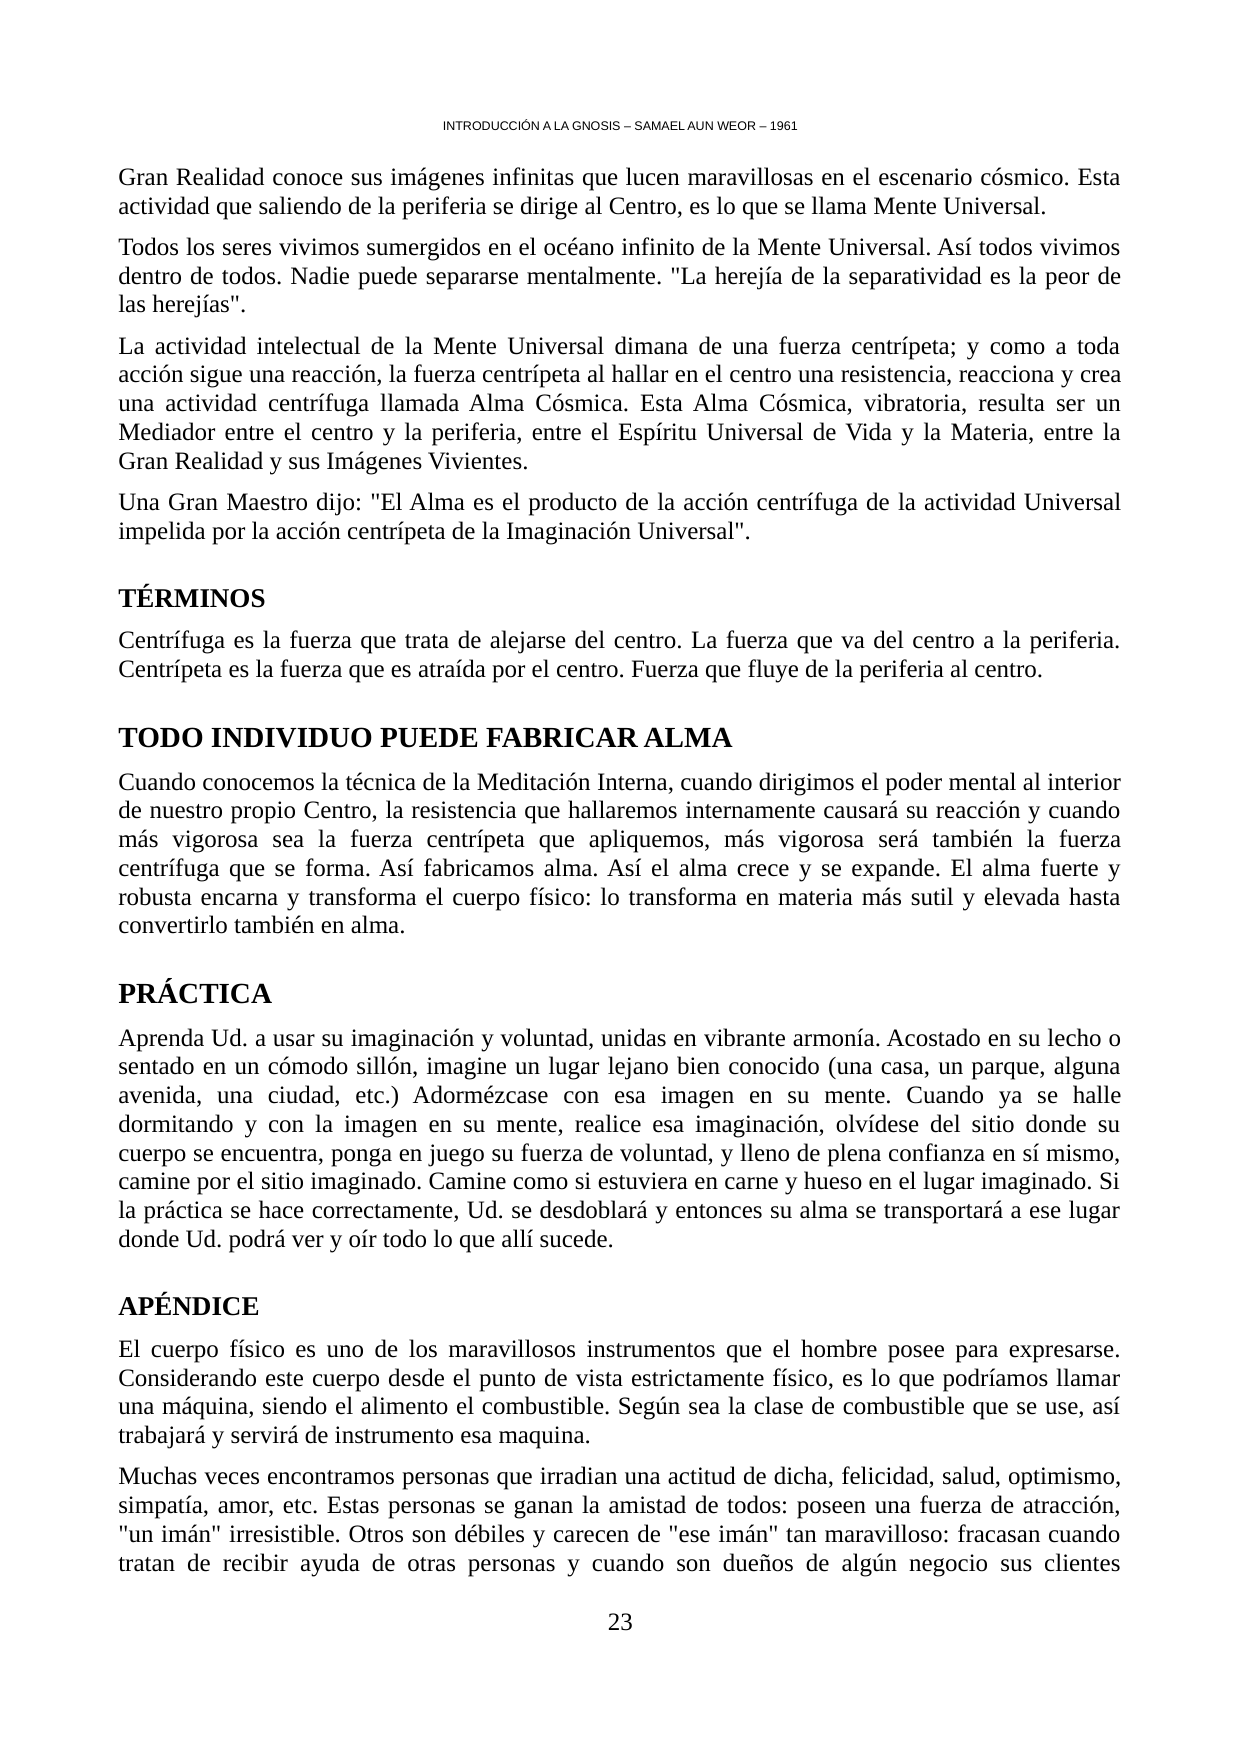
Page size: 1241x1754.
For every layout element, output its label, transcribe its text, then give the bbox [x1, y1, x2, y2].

text Cuando conocemos la técnica de la Meditación Interna, cuando dirigimos el poder mental al interior de nuestro propio Centro, la resistencia que hallaremos internamente causará su reacción y cuando más vigorosa sea la fuerza centrípeta que apliquemos, más vigorosa será también la fuerza centrífuga que se forma. Así fabricamos alma. Así el alma crece y se expande. El alma fuerte y robusta encarna y transforma el cuerpo físico: lo transforma en materia más sutil y elevada hasta convertirlo también en alma. [118, 767, 1122, 939]
subtitle PRÁCTICA [118, 977, 1122, 1010]
text Todos los seres vivimos sumergidos en el océano infinito de la Mente Universal. Así todos vivimos dentro de todos. Nadie puede separarse mentalmente. "La herejía de la separatividad es la peor de las herejías". [118, 232, 1122, 318]
subtitle TODO INDIVIDUO PUEDE FABRICAR ALMA [118, 721, 1122, 754]
subtitle TÉRMINOS [118, 582, 1122, 613]
text La actividad intelectual de la Mente Universal dimana de una fuerza centrípeta; y como a toda acción sigue una reacción, la fuerza centrípeta al hallar en el centro una resistencia, reacciona y crea una actividad centrífuga llamada Alma Cósmica. Esta Alma Cósmica, vibratoria, resulta ser un Mediador entre el centro y la periferia, entre el Espíritu Universal de Vida y la Materia, entre la Gran Realidad y sus Imágenes Vivientes. [118, 331, 1122, 474]
subtitle APÉNDICE [118, 1290, 1122, 1321]
text Una Gran Maestro dijo: "El Alma es el producto de la acción centrífuga de la actividad Universal impelida por la acción centrípeta de la Imaginación Universal". [118, 487, 1122, 544]
text Muchas veces encontramos personas que irradian una actitud de dicha, felicidad, salud, optimismo, simpatía, amor, etc. Estas personas se ganan la amistad de todos: poseen una fuerza de atracción, "un imán" irresistible. Otros son débiles y carecen de "ese imán" tan maravilloso: fracasan cuando tratan de recibir ayuda de otras personas y cuando son dueños de algún negocio sus clientes [118, 1461, 1122, 1576]
text Aprenda Ud. a usar su imaginación y voluntad, unidas en vibrante armonía. Acostado en su lecho o sentado en un cómodo sillón, imagine un lugar lejano bien conocido (una casa, un parque, alguna avenida, una ciudad, etc.) Adormézcase con esa imagen en su mente. Cuando ya se halle dormitando y con la imagen en su mente, realice esa imaginación, olvídese del sitio donde su cuerpo se encuentra, ponga en juego su fuerza de voluntad, y lleno de plena confianza en sí mismo, camine por el sitio imaginado. Camine como si estuviera en carne y hueso en el lugar imaginado. Si la práctica se hace correctamente, Ud. se desdoblará y entonces su alma se transportará a ese lugar donde Ud. podrá ver y oír todo lo que allí sucede. [118, 1023, 1122, 1253]
text Centrífuga es la fuerza que trata de alejarse del centro. La fuerza que va del centro a la periferia. Centrípeta es la fuerza que es atraída por el centro. Fuerza que fluye de la periferia al centro. [118, 626, 1122, 683]
text Gran Realidad conoce sus imágenes infinitas que lucen maravillosas en el escenario cósmico. Esta actividad que saliendo de la periferia se dirige al Centro, es lo que se llama Mente Universal. [118, 162, 1122, 219]
text El cuerpo físico es uno de los maravillosos instrumentos que el hombre posee para expresarse. Considerando este cuerpo desde el punto de vista estrictamente físico, es lo que podríamos llamar una máquina, siendo el alimento el combustible. Según sea la clase de combustible que se use, así trabajará y servirá de instrumento esa maquina. [118, 1334, 1122, 1449]
